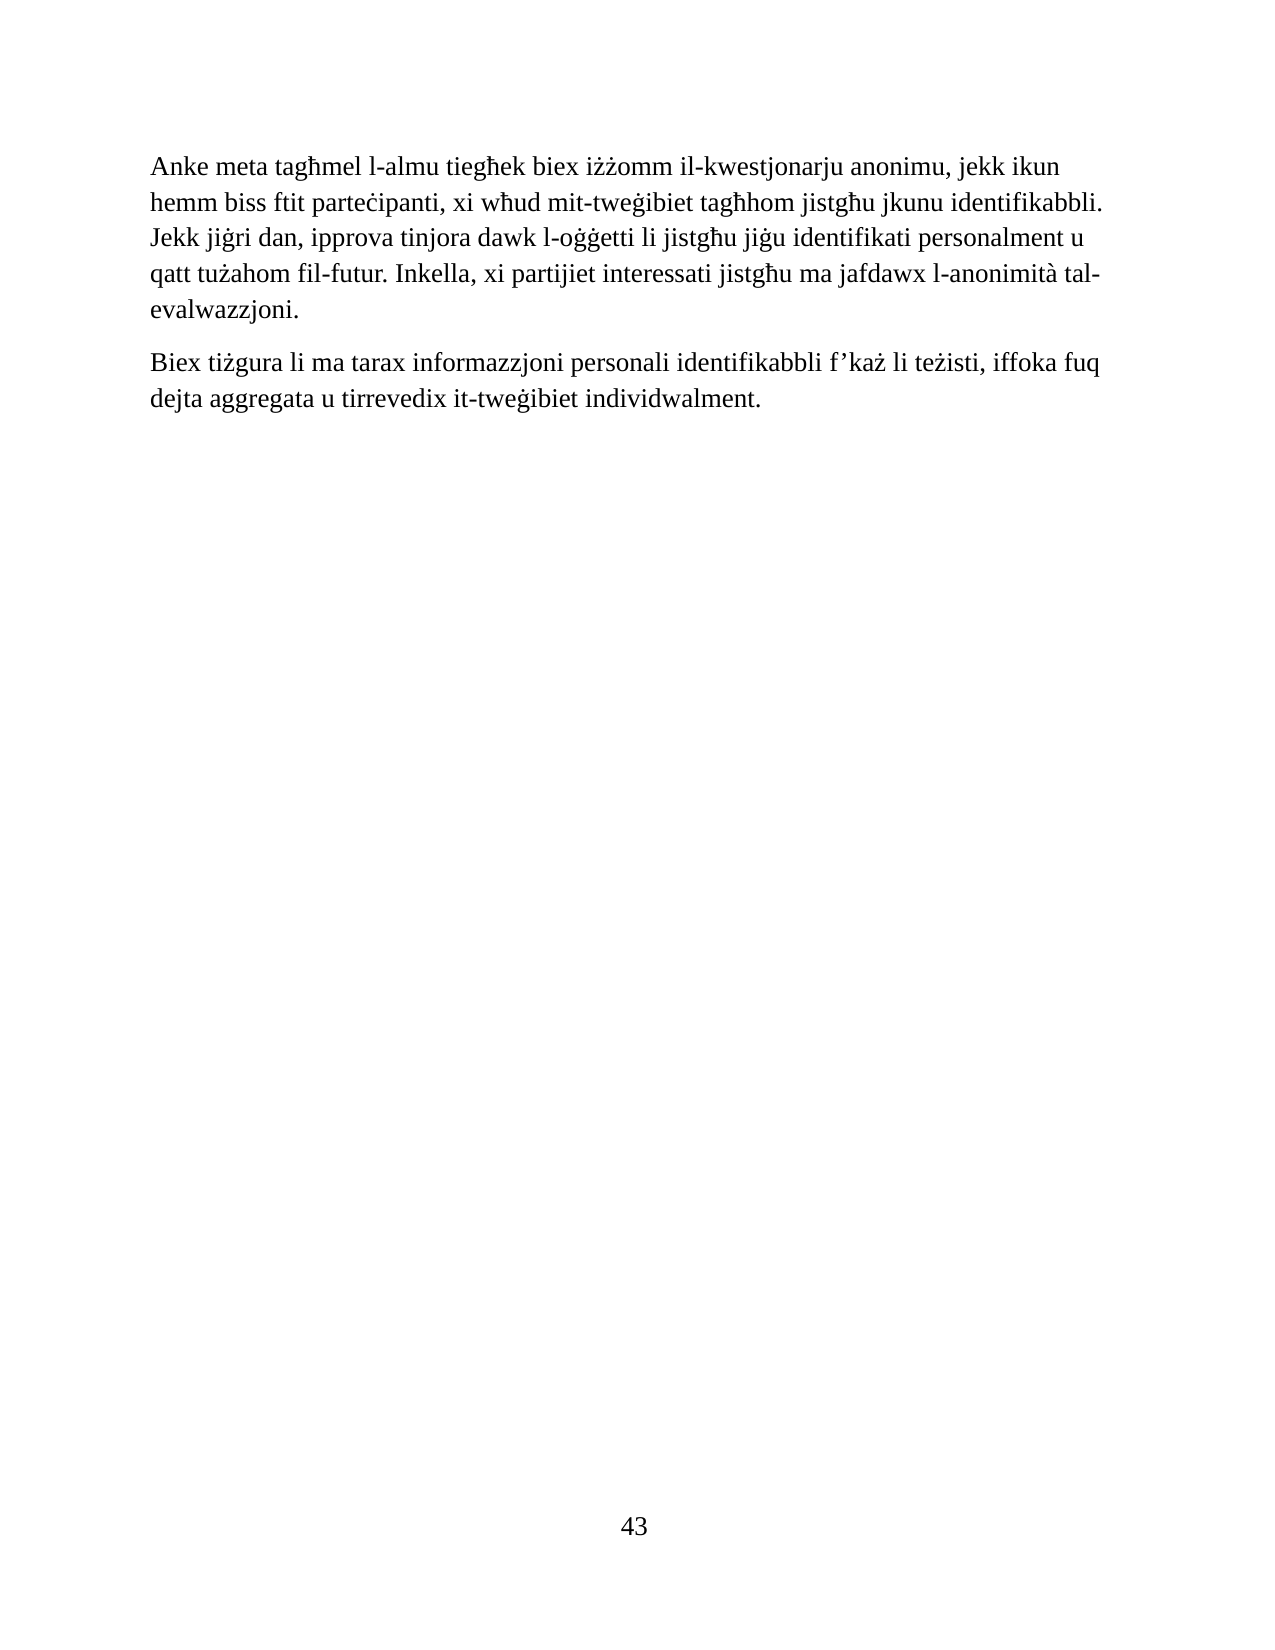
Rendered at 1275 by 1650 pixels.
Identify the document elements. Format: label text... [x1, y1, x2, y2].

text Biex tiżgura li ma tarax informazzjoni personali identifikabbli f’każ li teżisti, iffoka fuq dejta aggregata u tirrevedix it-tweġibiet individwalment. [150, 347, 1125, 413]
text Anke meta tagħmel l-almu tiegħek biex iżżomm il-kwestjonarju anonimu, jekk ikun hemm biss ftit parteċipanti, xi wħud mit-tweġibiet tagħhom jistgħu jkunu identifikabbli. Jekk jiġri dan, ipprova tinjora dawk l-oġġetti li jistgħu jiġu identifikati personalment u qatt tużahom fil-futur. Inkella, xi partijiet interessati jistgħu ma jafdawx l-anonimità tal-evalwazzjoni. [150, 150, 1125, 324]
